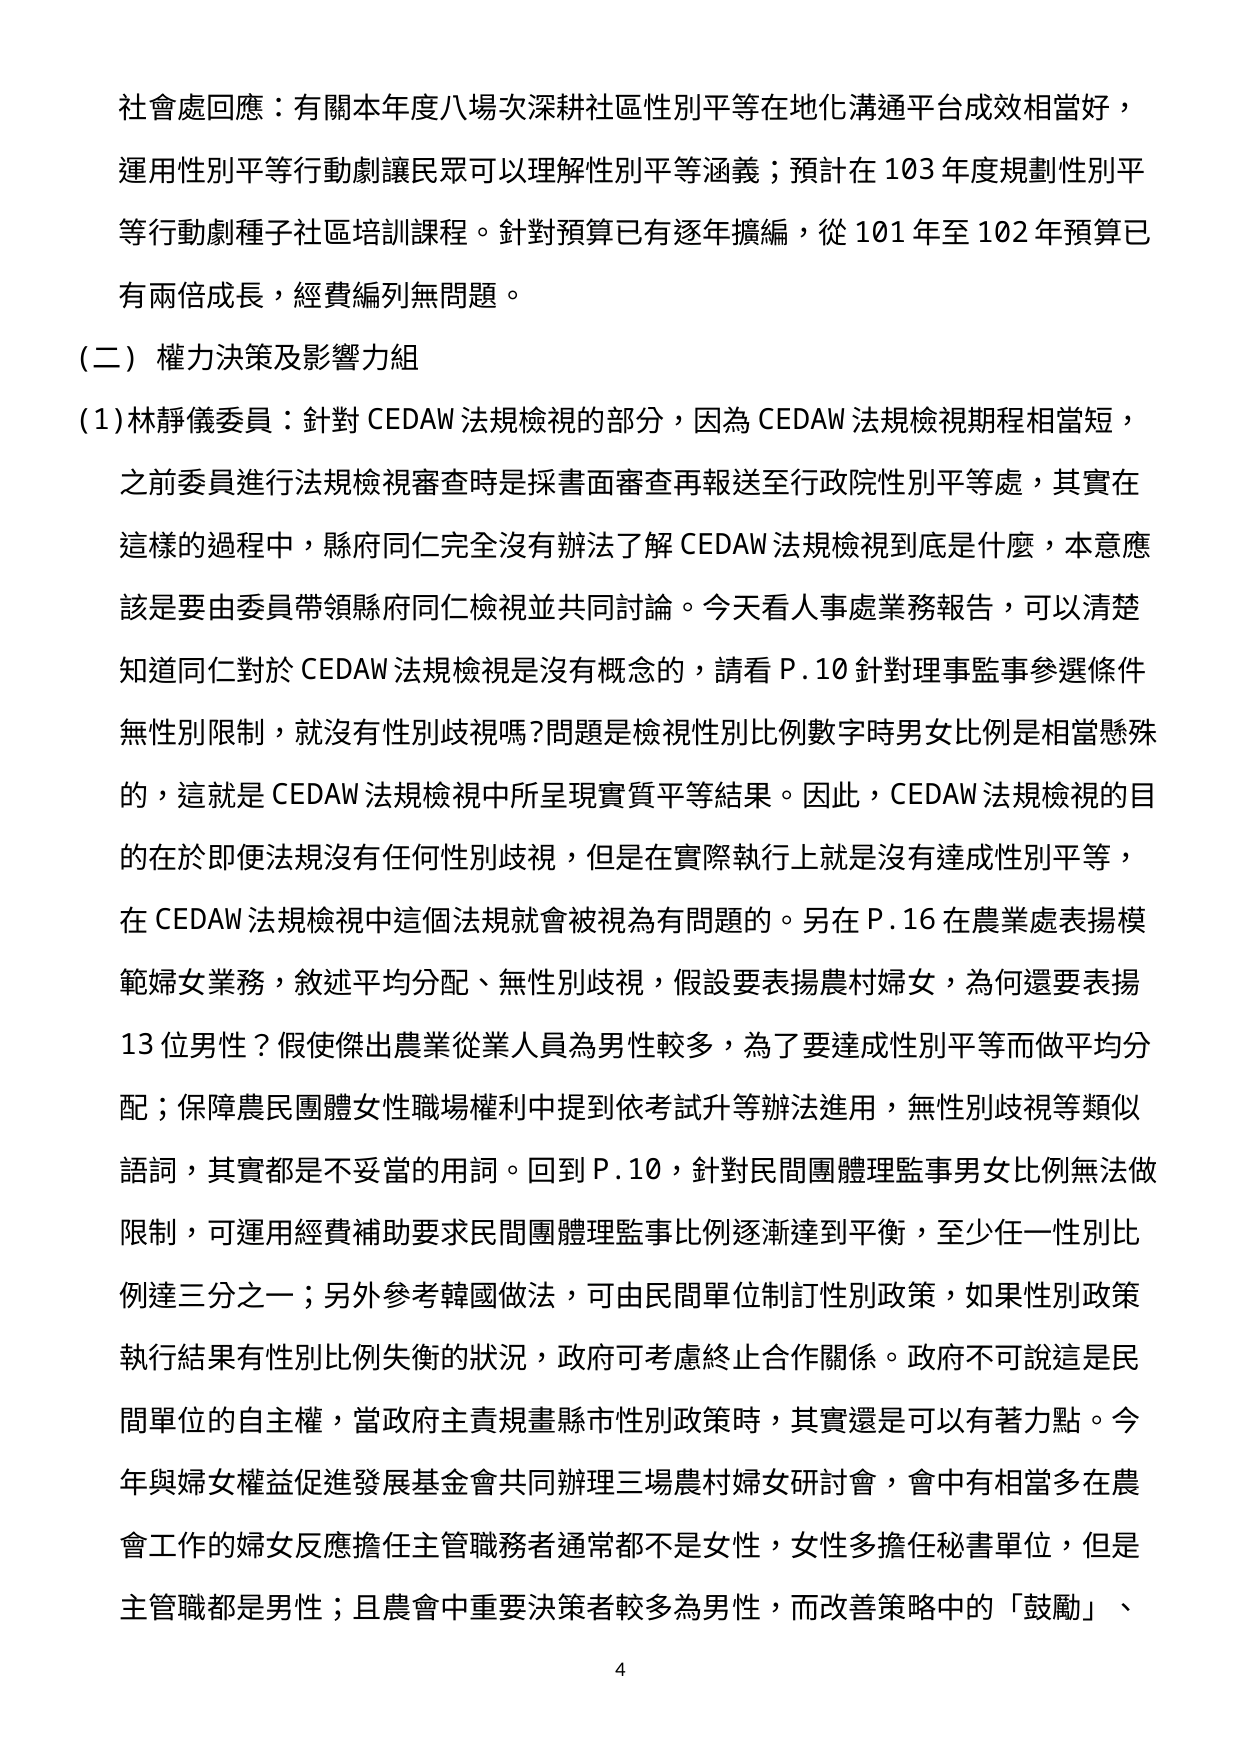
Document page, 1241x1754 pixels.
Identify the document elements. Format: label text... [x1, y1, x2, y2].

text 社會處回應：有關本年度八場次深耕社區性別平等在地化溝通平台成效相當好，運用性別平等行動劇讓民眾可以理解性別平等涵義；預計在103年度規劃性別平等行動劇種子社區培訓課程。針對預算已有逐年擴編，從101年至102年預算已有兩倍成長，經費編列無問題。 [119, 64, 1165, 314]
text (1)林靜儀委員：針對CEDAW法規檢視的部分，因為CEDAW法規檢視期程相當短，之前委員進行法規檢視審查時是採書面審查再報送至行政院性別平等處，其實在這樣的過程中，縣府同仁完全沒有辦法了解CEDAW法規檢視到底是什麼，本意應該是要由委員帶領縣府同仁檢視並共同討論。今天看人事處業務報告，可以清楚知道同仁對於CEDAW法規檢視是沒有概念的，請看P.10針對理事監事參選條件無性別限制，就沒有性別歧視嗎?問題是檢視性別比例數字時男女比例是相當懸殊的，這就是CEDAW法規檢視中所呈現實質平等結果。因此，CEDAW法規檢視的目的在於即便法規沒有任何性別歧視，但是在實際執行上就是沒有達成性別平等，在CEDAW法規檢視中這個法規就會被視為有問題的。另在P.16在農業處表揚模範婦女業務，敘述平均分配、無性別歧視，假設要表揚農村婦女，為何還要表揚13位男性？假使傑出農業從業人員為男性較多，為了要達成性別平等而做平均分配；保障農民團體女性職場權利中提到依考試升等辦法進用，無性別歧視等類似語詞，其實都是不妥當的用詞。回到P.10，針對民間團體理監事男女比例無法做限制，可運用經費補助要求民間團體理監事比例逐漸達到平衡，至少任一性別比例達三分之一；另外參考韓國做法，可由民間單位制訂性別政策，如果性別政策執行結果有性別比例失衡的狀況，政府可考慮終止合作關係。政府不可說這是民間單位的自主權，當政府主責規畫縣市性別政策時，其實還是可以有著力點。今年與婦女權益促進發展基金會共同辦理三場農村婦女研討會，會中有相當多在農會工作的婦女反應擔任主管職務者通常都不是女性，女性多擔任秘書單位，但是主管職都是男性；且農會中重要決策者較多為男性，而改善策略中的「鼓勵」、「宣導」等語詞顯得不痛不癢，尤其彰化縣是與農業相關的縣市，縣市的信用合作社亦是非常龐大的組織，我相信這也是有相當大的影響。非常肯定將信用合作社理監事等等性別統計放在權力決策，如果達成性別平權結果,相信這是對婦女權益極大保障。另外在P.10針對兼辦人員辦理性別意識培力，但是更重要應該是針對主管階層人員，單位主管有多少比例人員參加性別意識培力課程。針對P.11施政計畫暨績效評估作業研習課程，在參加人數的比例女性大於男性，但是應該要呈現出性別影響評估效益。針對103年度重點中提到101-103年度中程個案計畫，業務單位是否知道要檢視的計畫到底是有幾件？是否可以在下一次委員會議提出說明？如果針對民間團體單純僅用「宣傳」、「宣導」等方式並非是積極性的作為。 [75, 377, 1165, 1627]
text (二) 權力決策及影響力組 [75, 314, 1165, 377]
